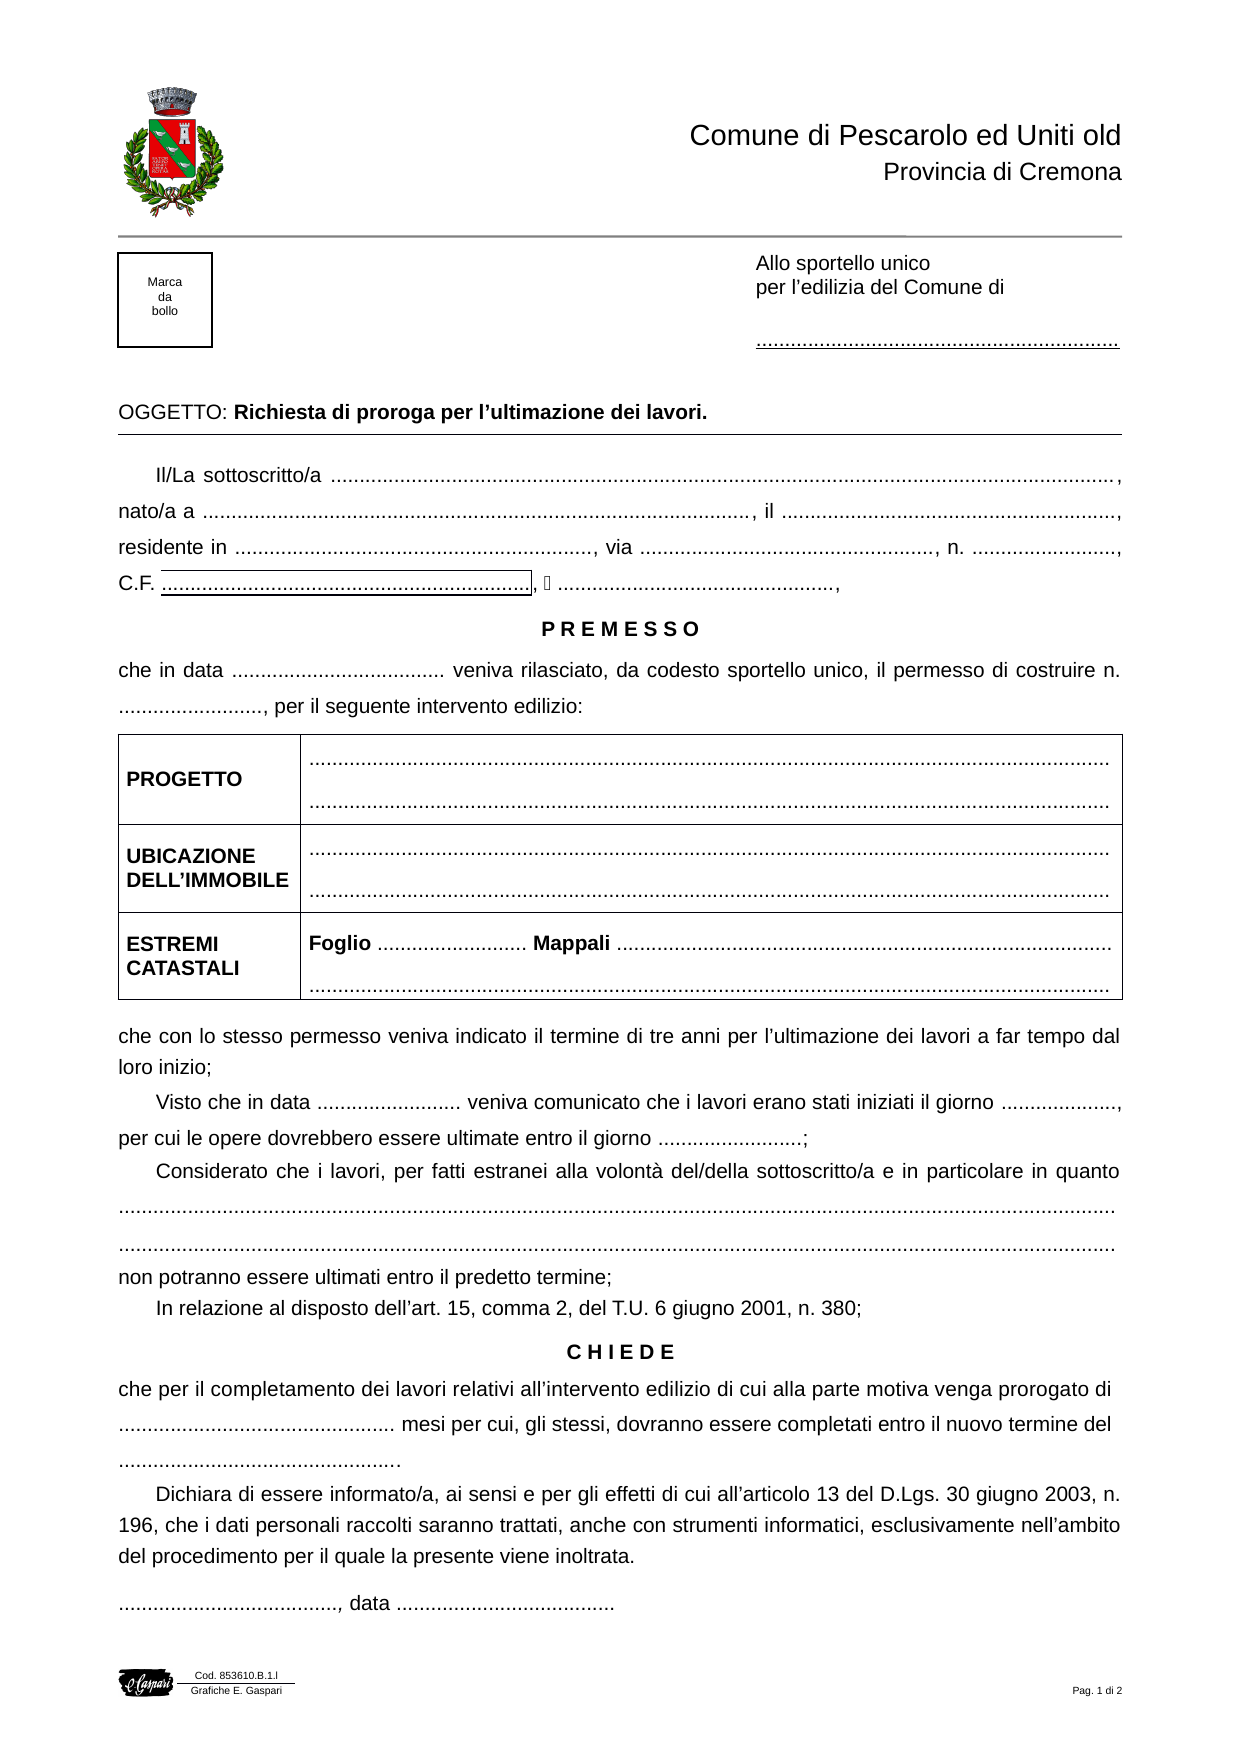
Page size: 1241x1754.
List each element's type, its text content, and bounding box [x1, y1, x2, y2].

table_cell ........................................................................................................................................... ........................................................................................................................................... [301, 825, 1122, 912]
text In relazione al disposto dell’art. 15, comma 2, del T.U. 6 giugno 2001, n. 380; [118, 1296, 1122, 1320]
table_header ........................................................................................................................................... ........................................................................................................................................... [301, 735, 1122, 824]
table_cell ESTREMI CATASTALI [119, 913, 300, 999]
text Visto che in data ......................... veniva comunicato che i lavori erano stati iniziati il giorno ...................., per cui le opere dovrebbero essere ultimate entro il giorno .........................; [118, 1086, 1122, 1151]
text che in data ..................................... veniva rilasciato, da codesto sportello unico, il permesso di costruire n. ........................., per il seguente intervento edilizio: [118, 654, 1122, 719]
text Il/La sottoscritto/a ........................................................................................................................................, nato/a a ..............................................................................................., il .........................................................., residente in .............................................................., via ..................................................., n. ........................., C.F. ................................................................,  ................................................, [118, 459, 1122, 596]
text ......................................, data ...................................... [118, 1587, 1122, 1616]
text ............................................................................................................................................................................. [118, 1228, 1122, 1256]
picture [118, 1668, 174, 1697]
picture [122, 87, 224, 219]
table_cell Foglio .......................... Mappali ...................................................................................... ........................................................................................................................................... [301, 913, 1122, 999]
text OGGETTO: Richiesta di proroga per l’ultimazione dei lavori. [118, 400, 1122, 434]
text che per il completamento dei lavori relativi all’intervento edilizio di cui alla parte motiva venga prorogato di ................................................ mesi per cui, gli stessi, dovranno essere completati entro il nuovo termine del ................................................. [118, 1377, 1122, 1473]
text per l’edilizia del Comune di [756, 275, 1122, 299]
text Comune di Pescarolo ed Uniti old [224, 118, 1122, 152]
text Allo sportello unico [756, 251, 1122, 275]
subtitle P R E M E S S O [118, 617, 1122, 641]
text ............................................................... [756, 323, 1122, 352]
text Provincia di Cremona [224, 157, 1122, 185]
subtitle C H I E D E [118, 1340, 1122, 1364]
text Dichiara di essere informato/a, ai sensi e per gli effetti di cui all’articolo 13 del D.Lgs. 30 giugno 2003, n. 196, che i dati personali raccolti saranno trattati, anche con strumenti informatici, esclusivamente nell’ambito del procedimento per il quale la presente viene inoltrata. [118, 1482, 1122, 1568]
table_cell UBICAZIONE DELL’IMMOBILE [119, 825, 300, 912]
text non potranno essere ultimati entro il predetto termine; [118, 1265, 1122, 1289]
text che con lo stesso permesso veniva indicato il termine di tre anni per l’ultimazione dei lavori a far tempo dal loro inizio; [118, 1024, 1122, 1079]
table_header PROGETTO [119, 735, 300, 824]
text Considerato che i lavori, per fatti estranei alla volontà del/della sottoscritto/a e in particolare in quanto ............................................................................................................................................................................. [118, 1159, 1122, 1219]
